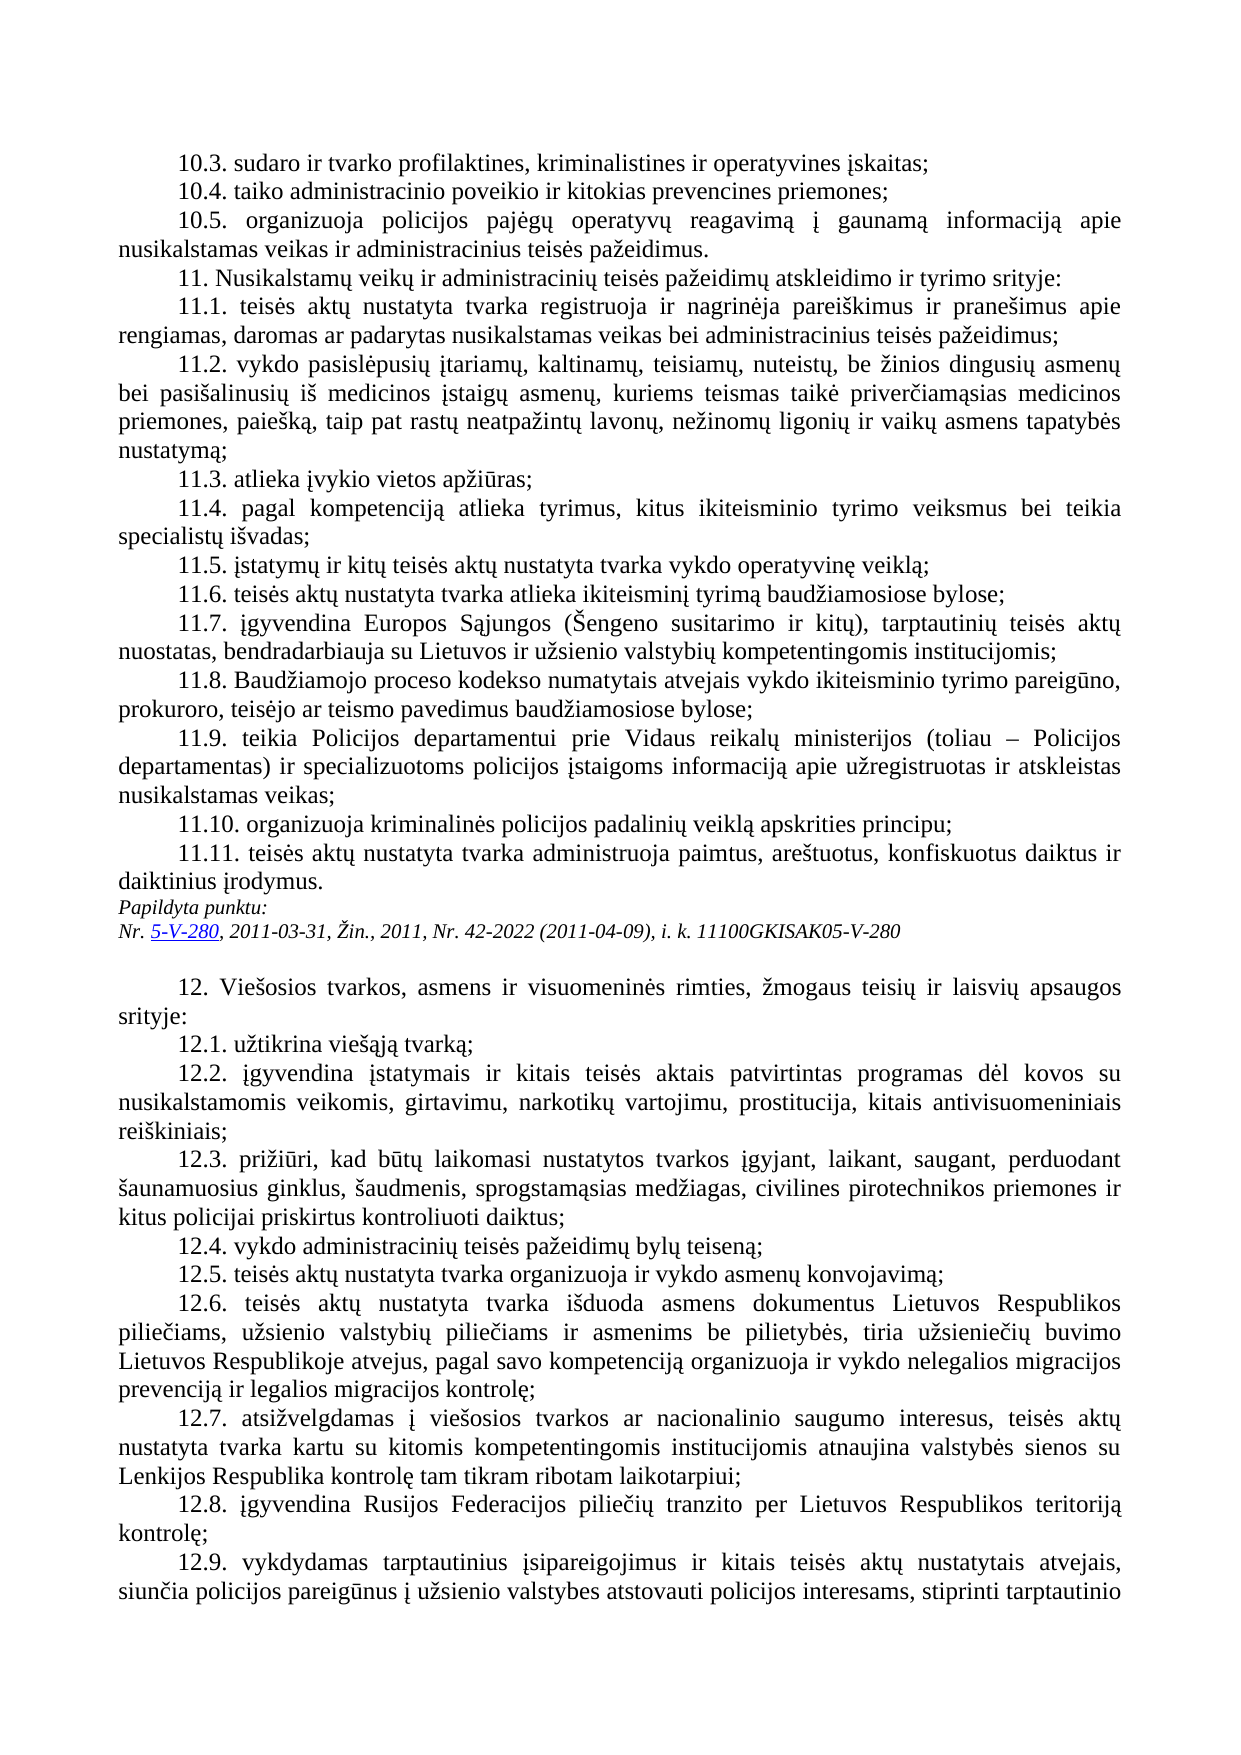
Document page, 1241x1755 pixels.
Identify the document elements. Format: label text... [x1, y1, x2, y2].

text 11.1. teisės aktų nustatyta tvarka registruoja ir nagrinėja pareiškimus ir pranešimus apie rengiamas, daromas ar padarytas nusikalstamas veikas bei administracinius teisės pažeidimus; [118, 291, 1122, 349]
text 12.9. vykdydamas tarptautinius įsipareigojimus ir kitais teisės aktų nustatytais atvejais, siunčia policijos pareigūnus į užsienio valstybes atstovauti policijos interesams, stiprinti tarptautinio [118, 1547, 1122, 1604]
text 11.9. teikia Policijos departamentui prie Vidaus reikalų ministerijos (toliau – Policijos departamentas) ir specializuotoms policijos įstaigoms informaciją apie užregistruotas ir atskleistas nusikalstamas veikas; [118, 723, 1122, 809]
text 11.10. organizuoja kriminalinės policijos padalinių veiklą apskrities principu; [118, 809, 1122, 838]
text 12. Viešosios tvarkos, asmens ir visuomeninės rimties, žmogaus teisių ir laisvių apsaugos srityje: [118, 972, 1122, 1029]
text 12.4. vykdo administracinių teisės pažeidimų bylų teiseną; [118, 1231, 1122, 1259]
text 12.1. užtikrina viešąją tvarką; [118, 1029, 1122, 1058]
text 11.8. Baudžiamojo proceso kodekso numatytais atvejais vykdo ikiteisminio tyrimo pareigūno, prokuroro, teisėjo ar teismo pavedimus baudžiamosiose bylose; [118, 665, 1122, 723]
text 11.11. teisės aktų nustatyta tvarka administruoja paimtus, areštuotus, konfiskuotus daiktus ir daiktinius įrodymus. [118, 838, 1122, 895]
text 10.4. taiko administracinio poveikio ir kitokias prevencines priemones; [118, 176, 1122, 205]
text 12.3. prižiūri, kad būtų laikomasi nustatytos tvarkos įgyjant, laikant, saugant, perduodant šaunamuosius ginklus, šaudmenis, sprogstamąsias medžiagas, civilines pirotechnikos priemones ir kitus policijai priskirtus kontroliuoti daiktus; [118, 1144, 1122, 1231]
text 12.7. atsižvelgdamas į viešosios tvarkos ar nacionalinio saugumo interesus, teisės aktų nustatyta tvarka kartu su kitomis kompetentingomis institucijomis atnaujina valstybės sienos su Lenkijos Respublika kontrolę tam tikram ribotam laikotarpiui; [118, 1403, 1122, 1489]
text 11.3. atlieka įvykio vietos apžiūras; [118, 464, 1122, 493]
text 11.4. pagal kompetenciją atlieka tyrimus, kitus ikiteisminio tyrimo veiksmus bei teikia specialistų išvadas; [118, 493, 1122, 550]
text 12.6. teisės aktų nustatyta tvarka išduoda asmens dokumentus Lietuvos Respublikos piliečiams, užsienio valstybių piliečiams ir asmenims be pilietybės, tiria užsieniečių buvimo Lietuvos Respublikoje atvejus, pagal savo kompetenciją organizuoja ir vykdo nelegalios migracijos prevenciją ir legalios migracijos kontrolę; [118, 1288, 1122, 1403]
text Nr. 5-V-280, 2011-03-31, Žin., 2011, Nr. 42-2022 (2011-04-09), i. k. 11100GKISAK05-V-280 [118, 919, 1122, 943]
text 11. Nusikalstamų veikų ir administracinių teisės pažeidimų atskleidimo ir tyrimo srityje: [118, 263, 1122, 291]
text 12.8. įgyvendina Rusijos Federacijos piliečių tranzito per Lietuvos Respublikos teritoriją kontrolę; [118, 1489, 1122, 1547]
text 10.3. sudaro ir tvarko profilaktines, kriminalistines ir operatyvines įskaitas; [118, 148, 1122, 176]
text 11.7. įgyvendina Europos Sąjungos (Šengeno susitarimo ir kitų), tarptautinių teisės aktų nuostatas, bendradarbiauja su Lietuvos ir užsienio valstybių kompetentingomis institucijomis; [118, 608, 1122, 665]
text 11.6. teisės aktų nustatyta tvarka atlieka ikiteisminį tyrimą baudžiamosiose bylose; [118, 579, 1122, 608]
text 11.5. įstatymų ir kitų teisės aktų nustatyta tvarka vykdo operatyvinę veiklą; [118, 550, 1122, 579]
text 12.2. įgyvendina įstatymais ir kitais teisės aktais patvirtintas programas dėl kovos su nusikalstamomis veikomis, girtavimu, narkotikų vartojimu, prostitucija, kitais antivisuomeniniais reiškiniais; [118, 1058, 1122, 1144]
text 11.2. vykdo pasislėpusių įtariamų, kaltinamų, teisiamų, nuteistų, be žinios dingusių asmenų bei pasišalinusių iš medicinos įstaigų asmenų, kuriems teismas taikė priverčiamąsias medicinos priemones, paiešką, taip pat rastų neatpažintų lavonų, nežinomų ligonių ir vaikų asmens tapatybės nustatymą; [118, 349, 1122, 464]
text 10.5. organizuoja policijos pajėgų operatyvų reagavimą į gaunamą informaciją apie nusikalstamas veikas ir administracinius teisės pažeidimus. [118, 205, 1122, 263]
text Papildyta punktu: [118, 895, 1122, 919]
text 12.5. teisės aktų nustatyta tvarka organizuoja ir vykdo asmenų konvojavimą; [118, 1259, 1122, 1288]
